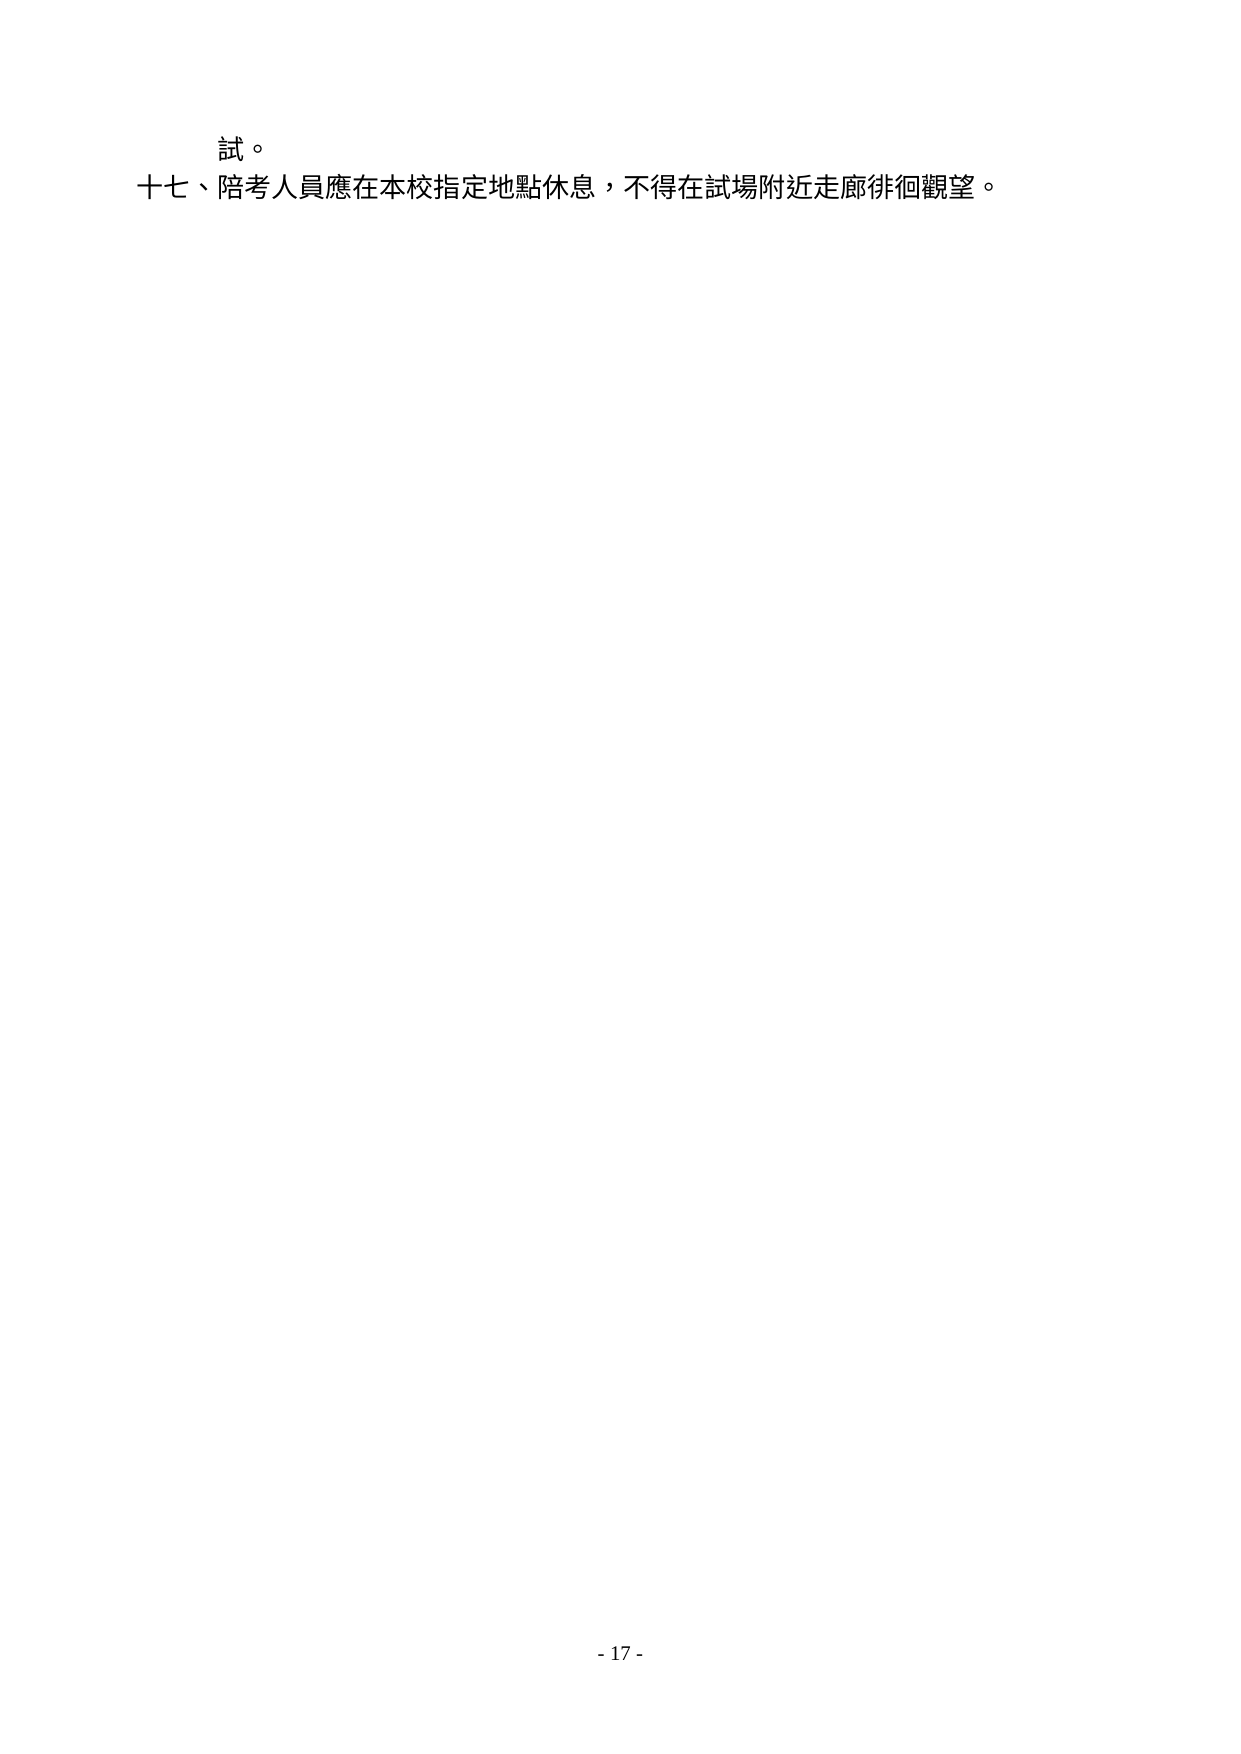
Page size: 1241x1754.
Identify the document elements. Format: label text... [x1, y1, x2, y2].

text 試。 [136, 130, 1104, 167]
text 十七、陪考人員應在本校指定地點休息，不得在試場附近走廊徘徊觀望。 [136, 167, 1104, 205]
